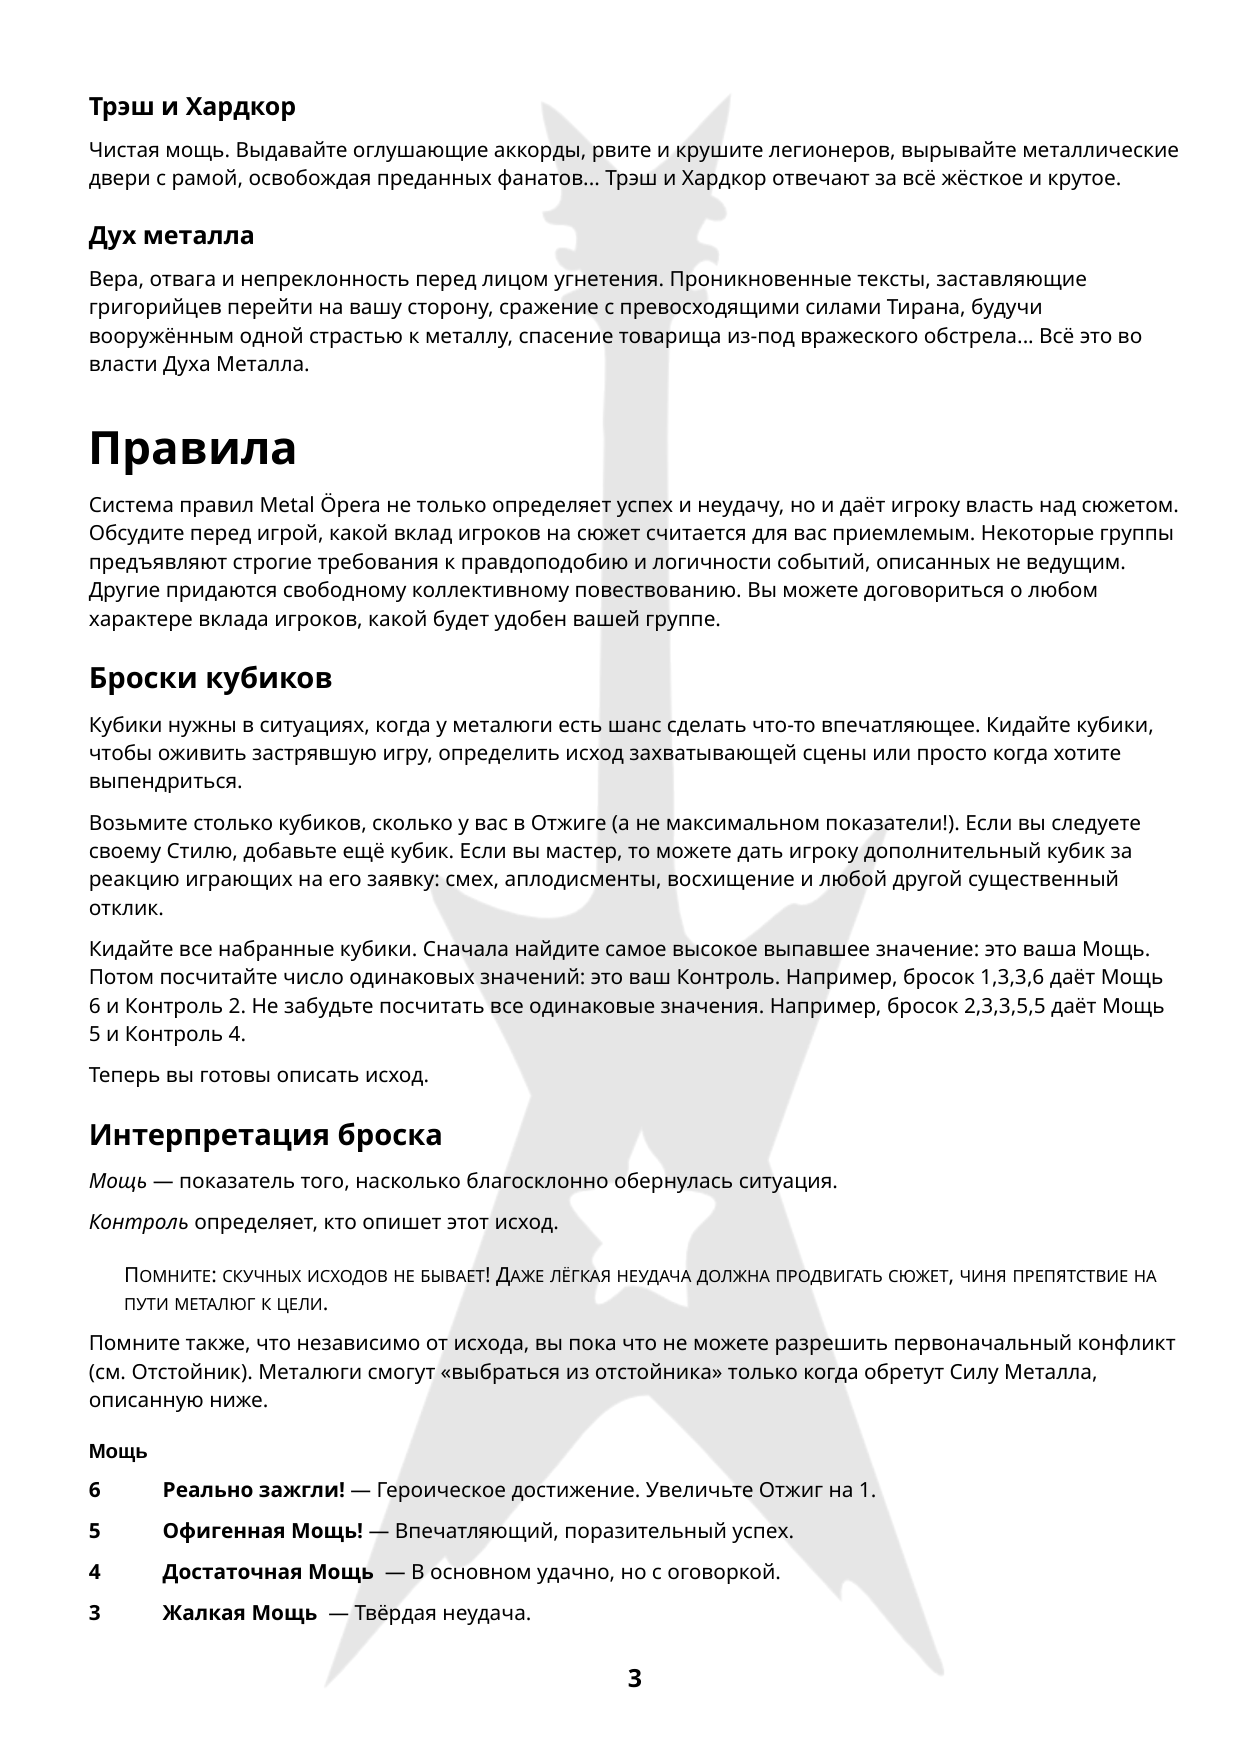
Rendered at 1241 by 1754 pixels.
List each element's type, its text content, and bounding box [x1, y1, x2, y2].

subtitle Интерпретация броска [88, 1114, 1181, 1154]
subtitle Правила [88, 415, 1181, 477]
picture [234, 1048, 1035, 1060]
picture [234, 1088, 1035, 1114]
subtitle Дух металла [88, 217, 1181, 251]
picture [234, 795, 1035, 808]
picture [234, 1194, 1035, 1207]
text Контроль определяет, кто опишет этот исход. [88, 1207, 1181, 1236]
subtitle Броски кубиков [88, 658, 1181, 697]
text 3 Жалкая Мощь — Твёрдая неудача. [88, 1598, 1181, 1626]
picture [234, 921, 1035, 934]
text 4 Достаточная Мощь — В основном удачно, но с оговоркой. [88, 1557, 1181, 1585]
text Кидайте все набранные кубики. Сначала найдите самое высокое выпавшее значение: это ваша Мощь. Потом посчитайте число одинаковых значений: это ваш Контроль. Например, бросок 1,3,3,6 даёт Мощь 6 и Контроль 2. Не забудьте посчитать все одинаковые значения. Например, бросок 2,3,3,5,5 даёт Мощь 5 и Контроль 4. [88, 934, 1181, 1048]
subtitle Трэш и Хардкор [88, 88, 1181, 123]
picture [234, 697, 1035, 710]
text Система правил Metal Öpera не только определяет успех и неудачу, но и даёт игроку власть над сюжетом. Обсудите перед игрой, какой вклад игроков на сюжет считается для вас приемлемым. Некоторые группы предъявляют строгие требования к правдоподобию и логичности событий, описанных не ведущим. Другие придаются свободному коллективному повествованию. Вы можете договориться о любом характере вклада игроков, какой будет удобен вашей группе. [88, 490, 1181, 632]
text Кубики нужны в ситуациях, когда у металюги есть шанс сделать что-то впечатляющее. Кидайте кубики, чтобы оживить застрявшую игру, определить исход захватывающей сцены или просто когда хотите выпендриться. [88, 710, 1181, 795]
subtitle Мощь [88, 1439, 1181, 1463]
text Теперь вы готовы описать исход. [88, 1060, 1181, 1088]
text 5 Офигенная Мощь! — Впечатляющий, поразительный успех. [88, 1516, 1181, 1544]
text Вера, отвага и непреклонность перед лицом угнетения. Проникновенные тексты, заставляющие григорийцев перейти на вашу сторону, сражение с превосходящими силами Тирана, будучи вооружённым одной страстью к металлу, спасение товарища из-под вражеского обстрела... Всё это во власти Духа Металла. [88, 264, 1181, 378]
picture [234, 632, 1035, 658]
text 6 Реально зажгли! — Героическое достижение. Увеличьте Отжиг на 1. [88, 1475, 1181, 1503]
picture [234, 1236, 1035, 1260]
text Помните также, что независимо от исхода, вы пока что не можете разрешить первоначальный конфликт (см. Отстойник). Металюги смогут «выбраться из отстойника» только когда обретут Силу Металла, описанную ниже. [88, 1328, 1181, 1414]
text Помните: скучных исходов не бывает! Даже лёгкая неудача должна продвигать сюжет, чиня препятствие на пути металюг к цели. [124, 1260, 1181, 1317]
picture [234, 1154, 1035, 1166]
text Чистая мощь. Выдавайте оглушающие аккорды, рвите и крушите легионеров, вырывайте металлические двери с рамой, освобождая преданных фанатов... Трэш и Хардкор отвечают за всё жёсткое и крутое. [88, 135, 1181, 192]
text Мощь — показатель того, насколько благосклонно обернулась ситуация. [88, 1166, 1181, 1194]
text Возьмите столько кубиков, сколько у вас в Отжиге (а не максимальном показатели!). Если вы следуете своему Стилю, добавьте ещё кубик. Если вы мастер, то можете дать игроку дополнительный кубик за реакцию играющих на его заявку: смех, аплодисменты, восхищение и любой другой существенный отклик. [88, 808, 1181, 921]
